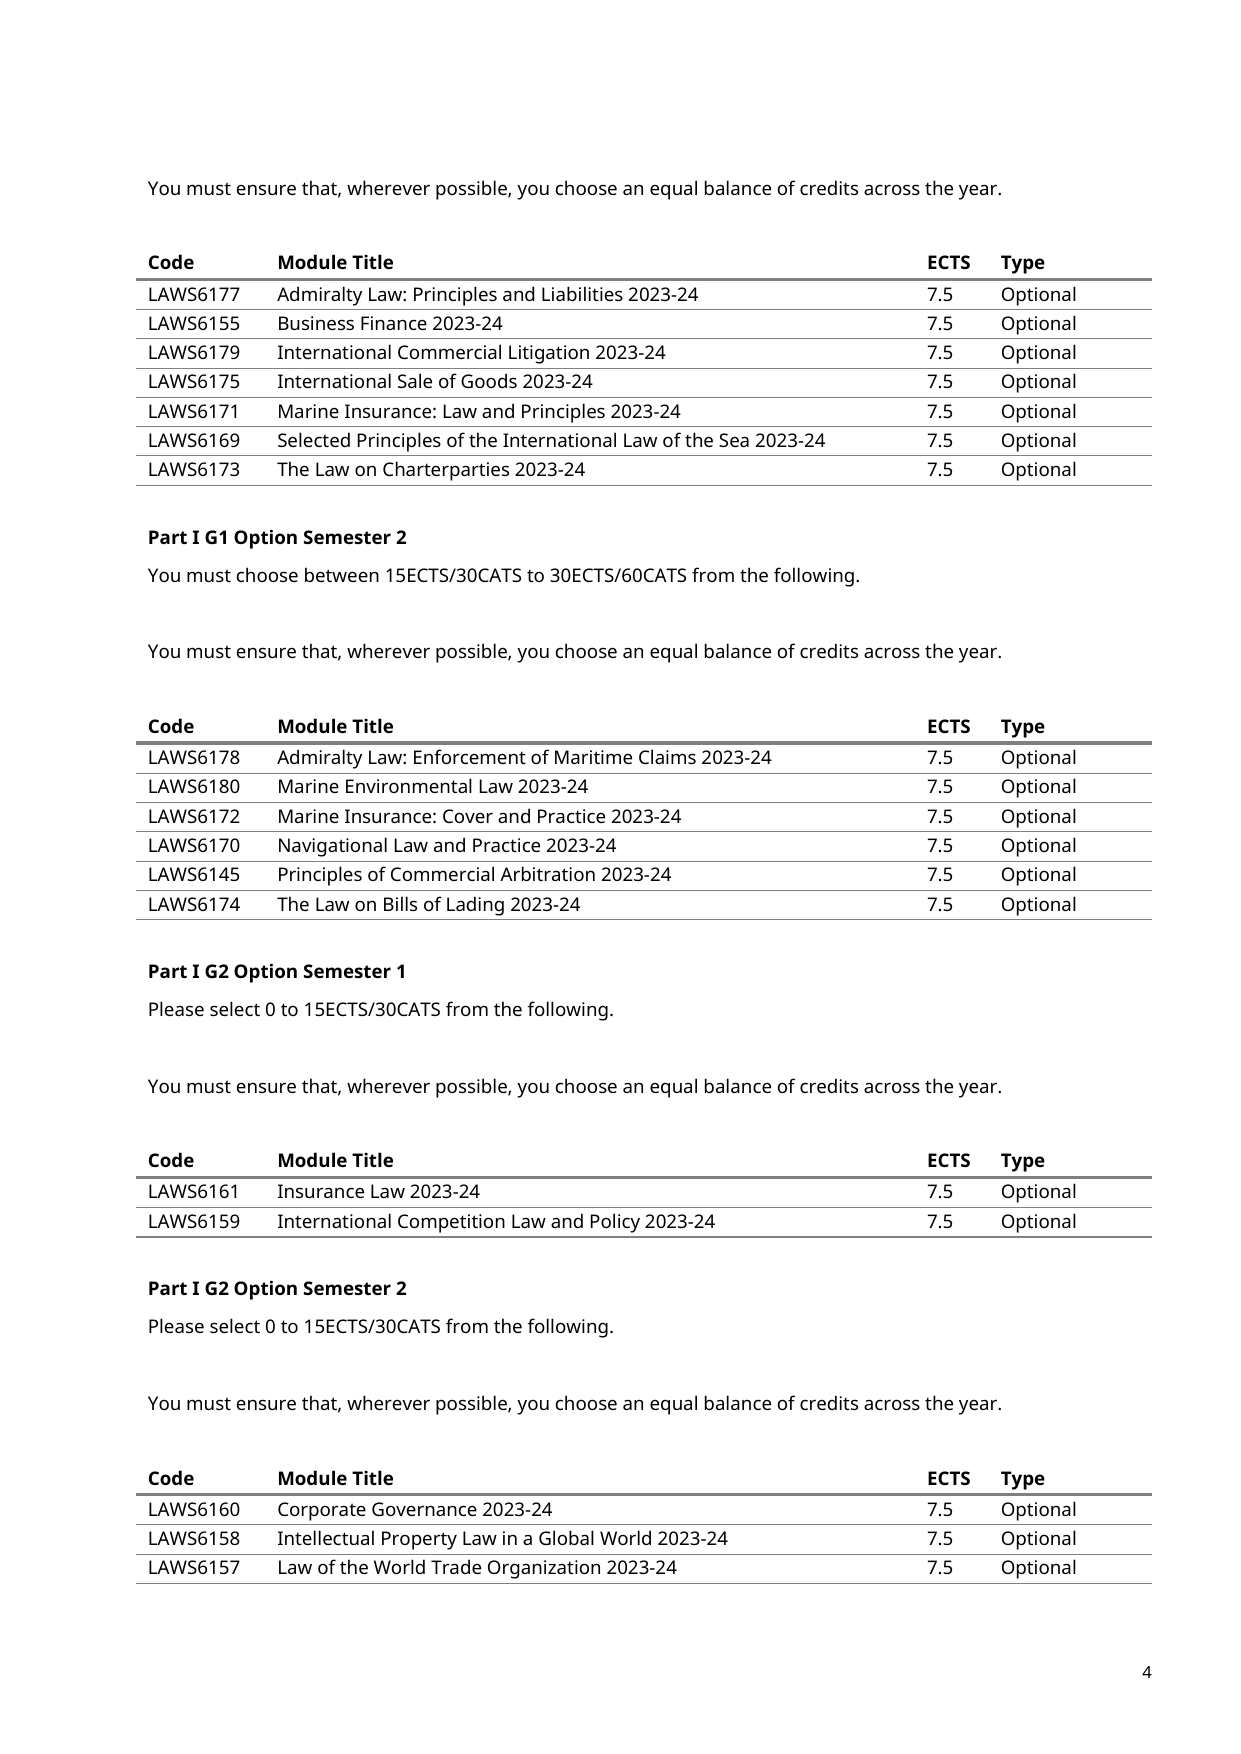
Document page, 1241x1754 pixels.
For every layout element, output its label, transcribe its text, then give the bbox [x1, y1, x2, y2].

table_cell Intellectual Property Law in a Global World 2023-24 [266, 1525, 916, 1554]
table_cell Optional [989, 803, 1152, 831]
table_cell 7.5 [916, 774, 989, 802]
table_cell LAWS6170 [136, 832, 266, 861]
table_cell 7.5 [916, 1208, 989, 1236]
table_cell 7.5 [916, 369, 989, 397]
table_cell [136, 1584, 1152, 1620]
table_cell Code [136, 250, 266, 278]
table_cell Type [989, 713, 1152, 741]
table_cell LAWS6161 [136, 1179, 266, 1207]
table_cell Optional [989, 369, 1152, 397]
table_cell Optional [989, 1555, 1152, 1583]
table_cell LAWS6172 [136, 803, 266, 831]
table_cell Code [136, 713, 266, 741]
table_cell LAWS6155 [136, 310, 266, 338]
table_cell Principles of Commercial Arbitration 2023-24 [266, 862, 916, 890]
table_cell Code [136, 1465, 266, 1493]
table_cell Navigational Law and Practice 2023-24 [266, 832, 916, 861]
table_cell Module Title [266, 1465, 916, 1493]
table_cell Optional [989, 427, 1152, 455]
table_cell Type [989, 1148, 1152, 1176]
table_cell Optional [989, 862, 1152, 890]
table_cell Optional [989, 398, 1152, 426]
table_cell 7.5 [916, 862, 989, 890]
table_cell 7.5 [916, 339, 989, 368]
table_cell Optional [989, 310, 1152, 338]
table_cell Module Title [266, 713, 916, 741]
table_cell LAWS6177 [136, 281, 266, 309]
table_cell Marine Insurance: Law and Principles 2023-24 [266, 398, 916, 426]
table_cell International Competition Law and Policy 2023-24 [266, 1208, 916, 1236]
table_cell Optional [989, 745, 1152, 773]
table_cell You must ensure that, wherever possible, you choose an equal balance of credits across the year. [136, 137, 1152, 249]
table_cell Optional [989, 891, 1152, 919]
table_cell Type [989, 1465, 1152, 1493]
table_cell Module Title [266, 1148, 916, 1176]
table_cell Optional [989, 339, 1152, 368]
table_cell 7.5 [916, 1179, 989, 1207]
table_cell LAWS6169 [136, 427, 266, 455]
table_cell Part I G2 Option Semester 1 Please select 0 to 15ECTS/30CATS from the following. You must ensure that, wherever possible, you choose an equal balance of credits across the year. [136, 920, 1152, 1147]
table_cell 7.5 [916, 427, 989, 455]
table_cell 7.5 [916, 1525, 989, 1554]
table_cell LAWS6180 [136, 774, 266, 802]
table_cell 7.5 [916, 456, 989, 485]
table_cell Marine Environmental Law 2023-24 [266, 774, 916, 802]
table_cell Optional [989, 1525, 1152, 1554]
table_cell ECTS [916, 1465, 989, 1493]
table_cell Type [989, 250, 1152, 278]
table_cell ECTS [916, 250, 989, 278]
table_cell Corporate Governance 2023-24 [266, 1496, 916, 1524]
table_cell ECTS [916, 713, 989, 741]
table_cell LAWS6158 [136, 1525, 266, 1554]
table_cell Optional [989, 281, 1152, 309]
table_cell Optional [989, 832, 1152, 861]
table_cell The Law on Bills of Lading 2023-24 [266, 891, 916, 919]
table_cell International Commercial Litigation 2023-24 [266, 339, 916, 368]
table_cell Optional [989, 774, 1152, 802]
table_cell Optional [989, 1496, 1152, 1524]
table_cell Insurance Law 2023-24 [266, 1179, 916, 1207]
table_cell LAWS6179 [136, 339, 266, 368]
table_cell 7.5 [916, 891, 989, 919]
table_cell Module Title [266, 250, 916, 278]
table_cell 7.5 [916, 1496, 989, 1524]
table_cell Part I G2 Option Semester 2 Please select 0 to 15ECTS/30CATS from the following. You must ensure that, wherever possible, you choose an equal balance of credits across the year. [136, 1238, 1152, 1465]
table_cell The Law on Charterparties 2023-24 [266, 456, 916, 485]
table_cell 7.5 [916, 832, 989, 861]
table_cell Admiralty Law: Enforcement of Maritime Claims 2023-24 [266, 745, 916, 773]
table_cell LAWS6171 [136, 398, 266, 426]
table_cell Law of the World Trade Organization 2023-24 [266, 1555, 916, 1583]
table_cell International Sale of Goods 2023-24 [266, 369, 916, 397]
table_cell Optional [989, 1208, 1152, 1236]
table_cell Optional [989, 1179, 1152, 1207]
table_cell 7.5 [916, 310, 989, 338]
table_cell LAWS6178 [136, 745, 266, 773]
table_cell ECTS [916, 1148, 989, 1176]
table_cell 7.5 [916, 281, 989, 309]
table_cell LAWS6173 [136, 456, 266, 485]
table_cell 7.5 [916, 398, 989, 426]
table_cell Marine Insurance: Cover and Practice 2023-24 [266, 803, 916, 831]
table_cell Selected Principles of the International Law of the Sea 2023-24 [266, 427, 916, 455]
table_cell LAWS6145 [136, 862, 266, 890]
table_cell LAWS6159 [136, 1208, 266, 1236]
table_cell Admiralty Law: Principles and Liabilities 2023-24 [266, 281, 916, 309]
table_cell LAWS6174 [136, 891, 266, 919]
table_cell Optional [989, 456, 1152, 485]
table_cell 7.5 [916, 745, 989, 773]
table_cell LAWS6175 [136, 369, 266, 397]
table_cell 7.5 [916, 1555, 989, 1583]
table_cell LAWS6157 [136, 1555, 266, 1583]
table_cell 7.5 [916, 803, 989, 831]
table_cell Business Finance 2023-24 [266, 310, 916, 338]
table_cell Code [136, 1148, 266, 1176]
table_cell Part I G1 Option Semester 2 You must choose between 15ECTS/30CATS to 30ECTS/60CATS from the following. You must ensure that, wherever possible, you choose an equal balance of credits across the year. [136, 486, 1152, 713]
table_cell LAWS6160 [136, 1496, 266, 1524]
